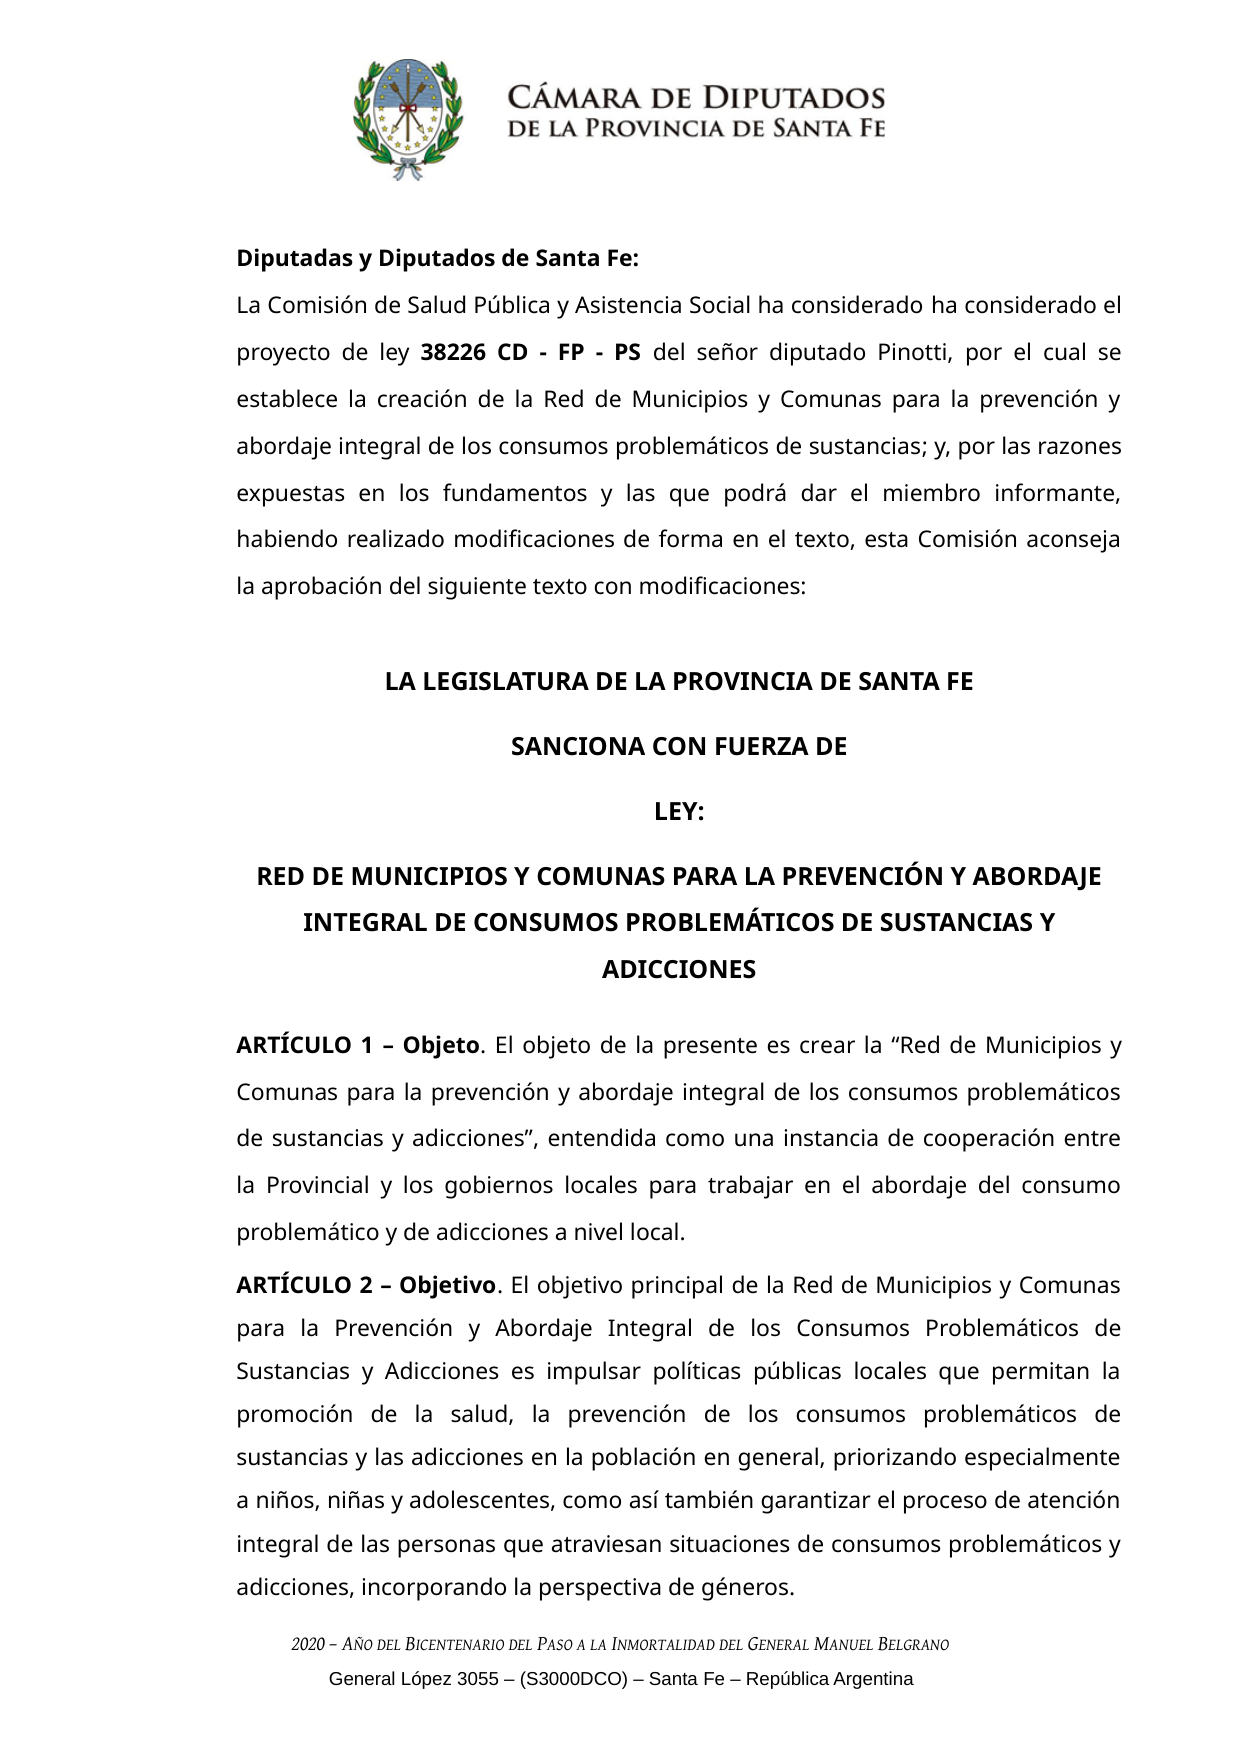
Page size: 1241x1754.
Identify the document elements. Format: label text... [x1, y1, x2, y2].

text Diputadas y Diputados de Santa Fe: [236, 242, 1122, 273]
text RED DE MUNICIPIOS Y COMUNAS PARA LA PREVENCIÓN Y ABORDAJE INTEGRAL DE CONSUMOS PROBLEMÁTICOS DE SUSTANCIAS Y ADICCIONES [236, 858, 1122, 986]
text ARTÍCULO 2 – Objetivo. El objetivo principal de la Red de Municipios y Comunas para la Prevención y Abordaje Integral de los Consumos Problemáticos de Sustancias y Adicciones es impulsar políticas públicas locales que permitan la promoción de la salud, la prevención de los consumos problemáticos de sustancias y las adicciones en la población en general, priorizando especialmente a niños, niñas y adolescentes, como así también garantizar el proceso de atención integral de las personas que atraviesan situaciones de consumos problemáticos y adicciones, incorporando la perspectiva de géneros. [236, 1269, 1122, 1602]
text LEY: [236, 793, 1122, 827]
text SANCIONA CON FUERZA DE [236, 729, 1122, 763]
text La Comisión de Salud Pública y Asistencia Social ha considerado ha considerado el proyecto de ley 38226 CD - FP - PS del señor diputado Pinotti, por el cual se establece la creación de la Red de Municipios y Comunas para la prevención y abordaje integral de los consumos problemáticos de sustancias; y, por las razones expuestas en los fundamentos y las que podrá dar el miembro informante, habiendo realizado modificaciones de forma en el texto, esta Comisión aconseja la aprobación del siguiente texto con modificaciones: [236, 289, 1122, 602]
text ARTÍCULO 1 – Objeto. El objeto de la presente es crear la “Red de Municipios y Comunas para la prevención y abordaje integral de los consumos problemáticos de sustancias y adicciones”, entendida como una instancia de cooperación entre la Provincial y los gobiernos locales para trabajar en el abordaje del consumo problemático y de adicciones a nivel local. [236, 1028, 1122, 1247]
text LA LEGISLATURA DE LA PROVINCIA DE SANTA FE [236, 664, 1122, 698]
